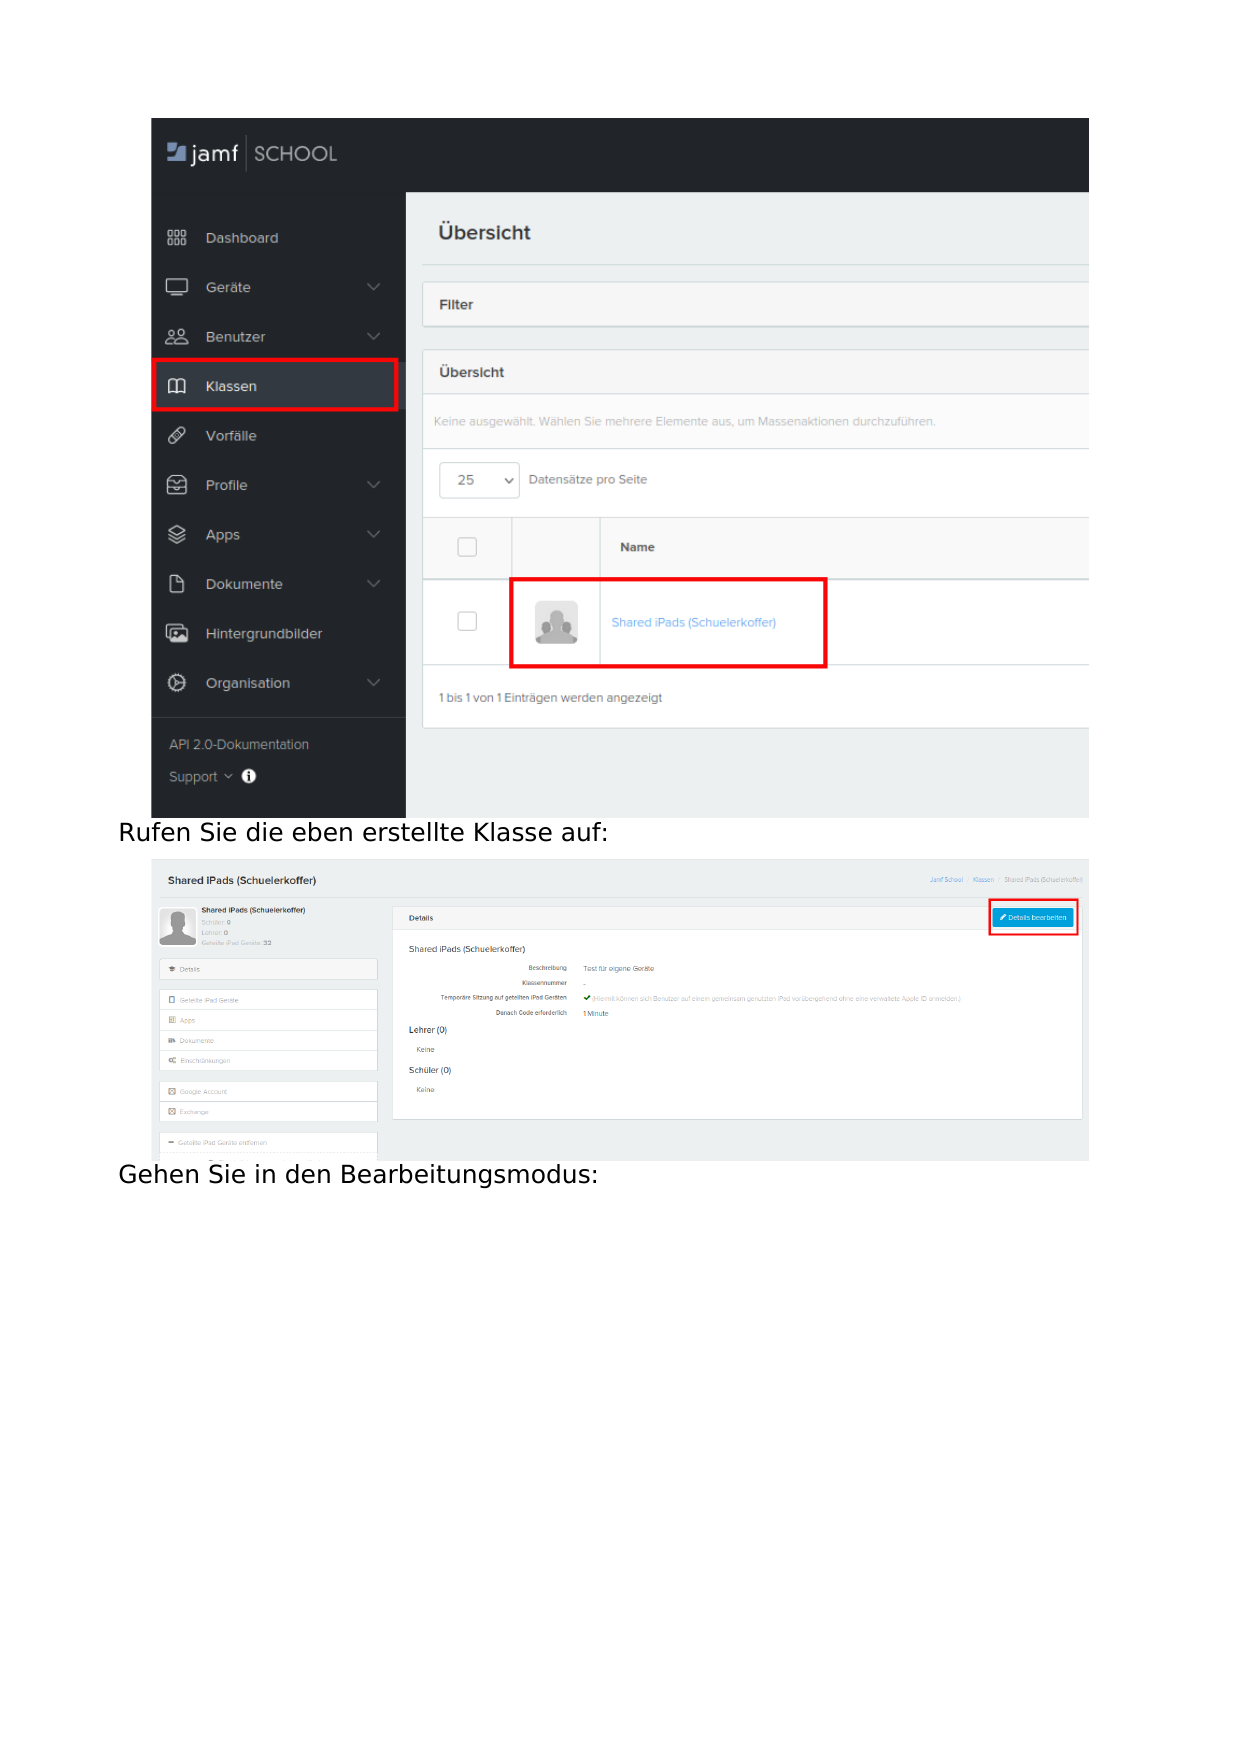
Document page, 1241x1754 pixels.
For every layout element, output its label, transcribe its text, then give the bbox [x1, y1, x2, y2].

text Rufen Sie die eben erstellte Klasse auf: [118, 118, 1122, 847]
text Gehen Sie in den Bearbeitungsmodus: [118, 860, 1122, 1189]
picture [151, 118, 1089, 818]
picture [151, 859, 1089, 1161]
